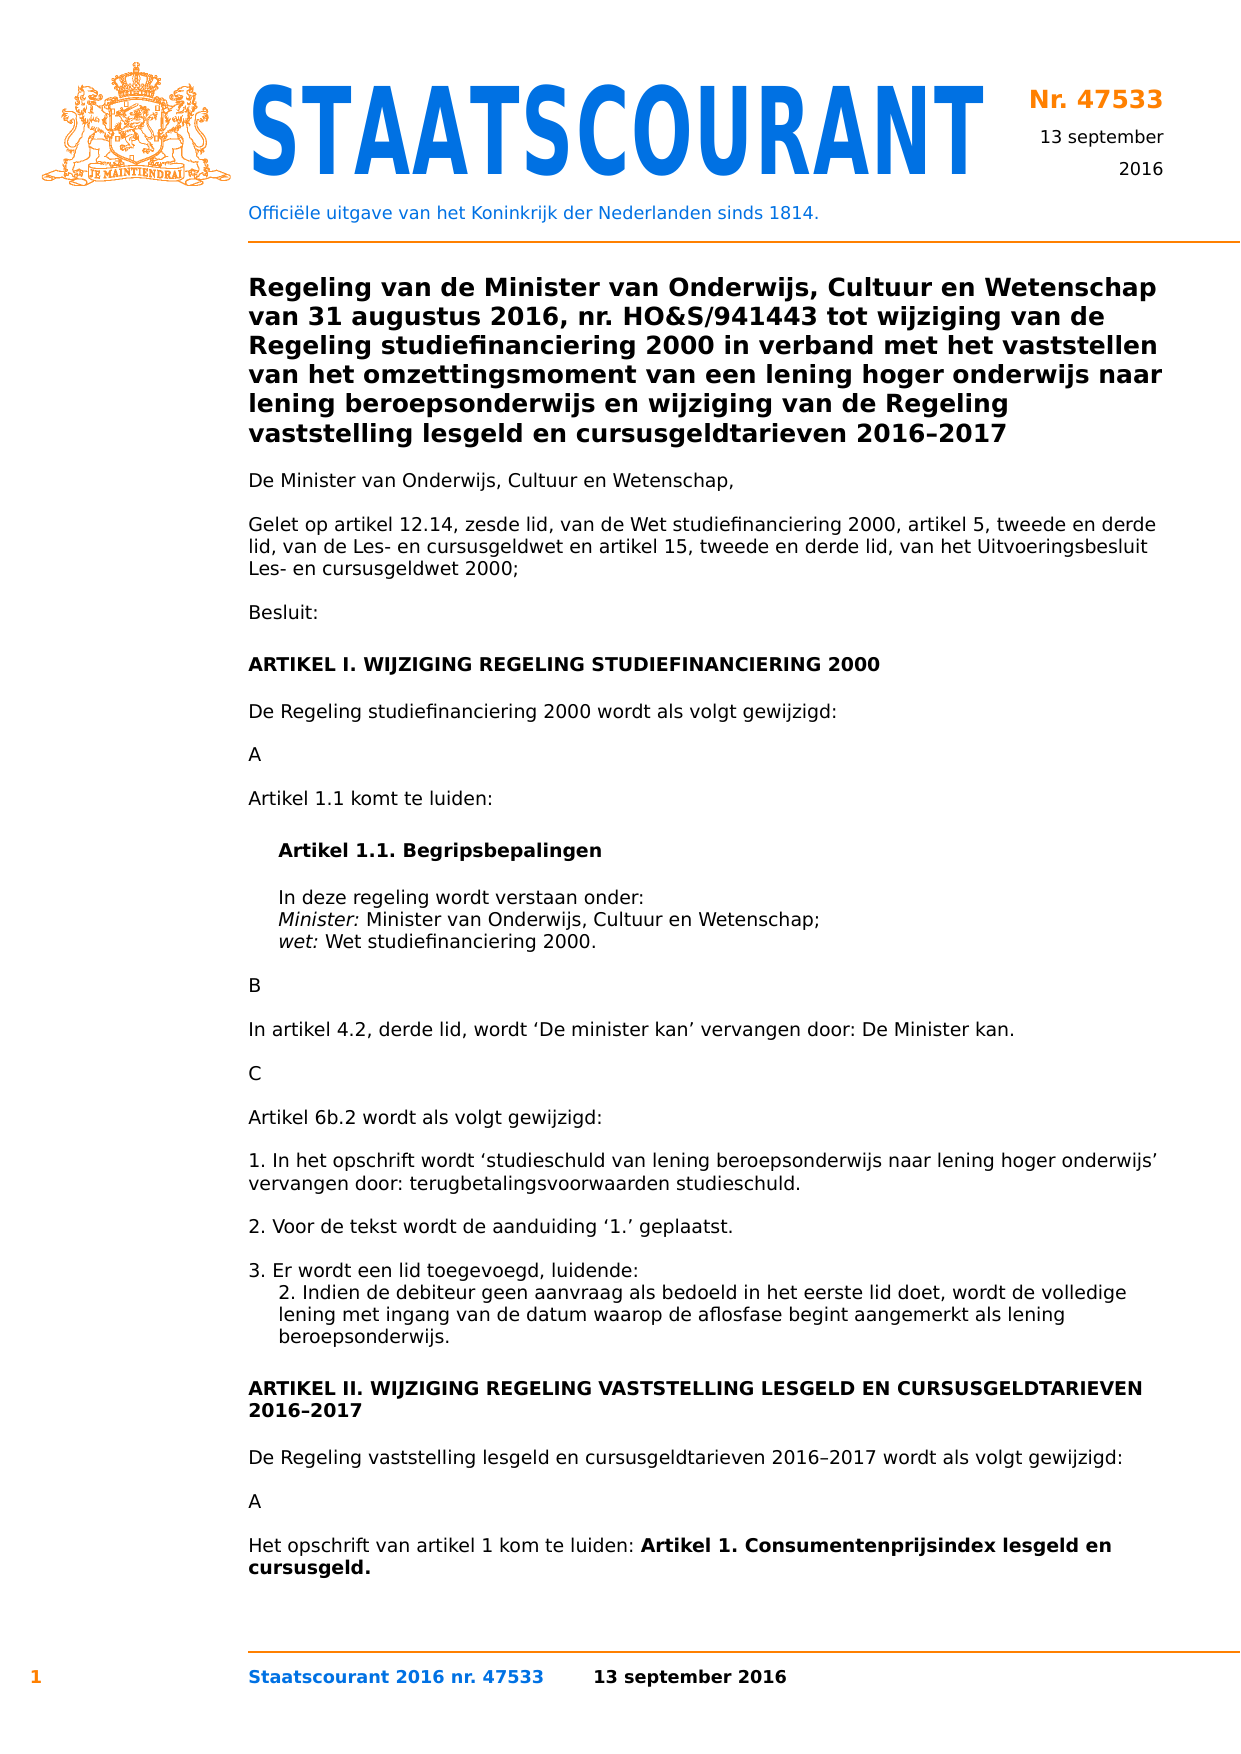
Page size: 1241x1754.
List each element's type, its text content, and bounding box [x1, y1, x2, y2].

text Gelet op artikel 12.14, zesde lid, van de Wet studiefinanciering 2000, artikel 5, tweede en derde lid, van de Les- en cursusgeldwet en artikel 15, tweede en derde lid, van het Uitvoeringsbesluit Les- en cursusgeldwet 2000; [248, 514, 1163, 580]
subtitle Artikel 1.1. Begripsbepalingen [278, 840, 1163, 862]
text De Minister van Onderwijs, Cultuur en Wetenschap, [248, 470, 1163, 492]
text 1. In het opschrift wordt ‘studieschuld van lening beroepsonderwijs naar lening hoger onderwijs’ vervangen door: terugbetalingsvoorwaarden studieschuld. [248, 1150, 1163, 1194]
text 3. Er wordt een lid toegevoegd, luidende: [248, 1260, 1163, 1282]
text C [248, 1063, 1163, 1085]
text B [248, 975, 1163, 997]
picture [41, 62, 231, 186]
text Artikel 1.1 komt te luiden: [248, 788, 1163, 810]
table_header Nr. 47533 [998, 62, 1240, 121]
text A [248, 1491, 1163, 1513]
subtitle Regeling van de Minister van Onderwijs, Cultuur en Wetenschap van 31 augustus 2016, nr. HO&S/941443 tot wijziging van de Regeling studiefinanciering 2000 in verband met het vaststellen van het omzettingsmoment van een lening hoger onderwijs naar lening beroepsonderwijs en wijziging van de Regeling vaststelling lesgeld en cursusgeldtarieven 2016–2017 [248, 273, 1163, 448]
text 2. Voor de tekst wordt de aanduiding ‘1.’ geplaatst. [248, 1216, 1163, 1238]
table_header [25, 62, 248, 241]
text Minister: Minister van Onderwijs, Cultuur en Wetenschap; [278, 909, 1163, 931]
text wet: Wet studiefinanciering 2000. [278, 931, 1163, 953]
text In deze regeling wordt verstaan onder: [278, 887, 1163, 909]
table_header STAATSCOURANT [248, 62, 998, 203]
subtitle ARTIKEL II. WIJZIGING REGELING VASTSTELLING LESGELD EN CURSUSGELDTARIEVEN 2016–2017 [248, 1378, 1163, 1422]
text Het opschrift van artikel 1 kom te luiden: Artikel 1. Consumentenprijsindex lesgeld en cursusgeld. [248, 1535, 1163, 1579]
text Besluit: [248, 602, 1163, 623]
subtitle ARTIKEL I. WIJZIGING REGELING STUDIEFINANCIERING 2000 [248, 653, 1163, 676]
table_cell Officiële uitgave van het Koninkrijk der Nederlanden sinds 1814. [248, 203, 1240, 241]
text De Regeling vaststelling lesgeld en cursusgeldtarieven 2016–2017 wordt als volgt gewijzigd: [248, 1447, 1163, 1469]
text De Regeling studiefinanciering 2000 wordt als volgt gewijzigd: [248, 701, 1163, 722]
table_cell 13 september [998, 121, 1240, 153]
table_cell 2016 [998, 153, 1240, 203]
text In artikel 4.2, derde lid, wordt ‘De minister kan’ vervangen door: De Minister kan. [248, 1019, 1163, 1041]
text 2. Indien de debiteur geen aanvraag als bedoeld in het eerste lid doet, wordt de volledige lening met ingang van de datum waarop de aflosfase begint aangemerkt als lening beroepsonderwijs. [278, 1282, 1163, 1348]
text Artikel 6b.2 wordt als volgt gewijzigd: [248, 1107, 1163, 1128]
text A [248, 744, 1163, 766]
